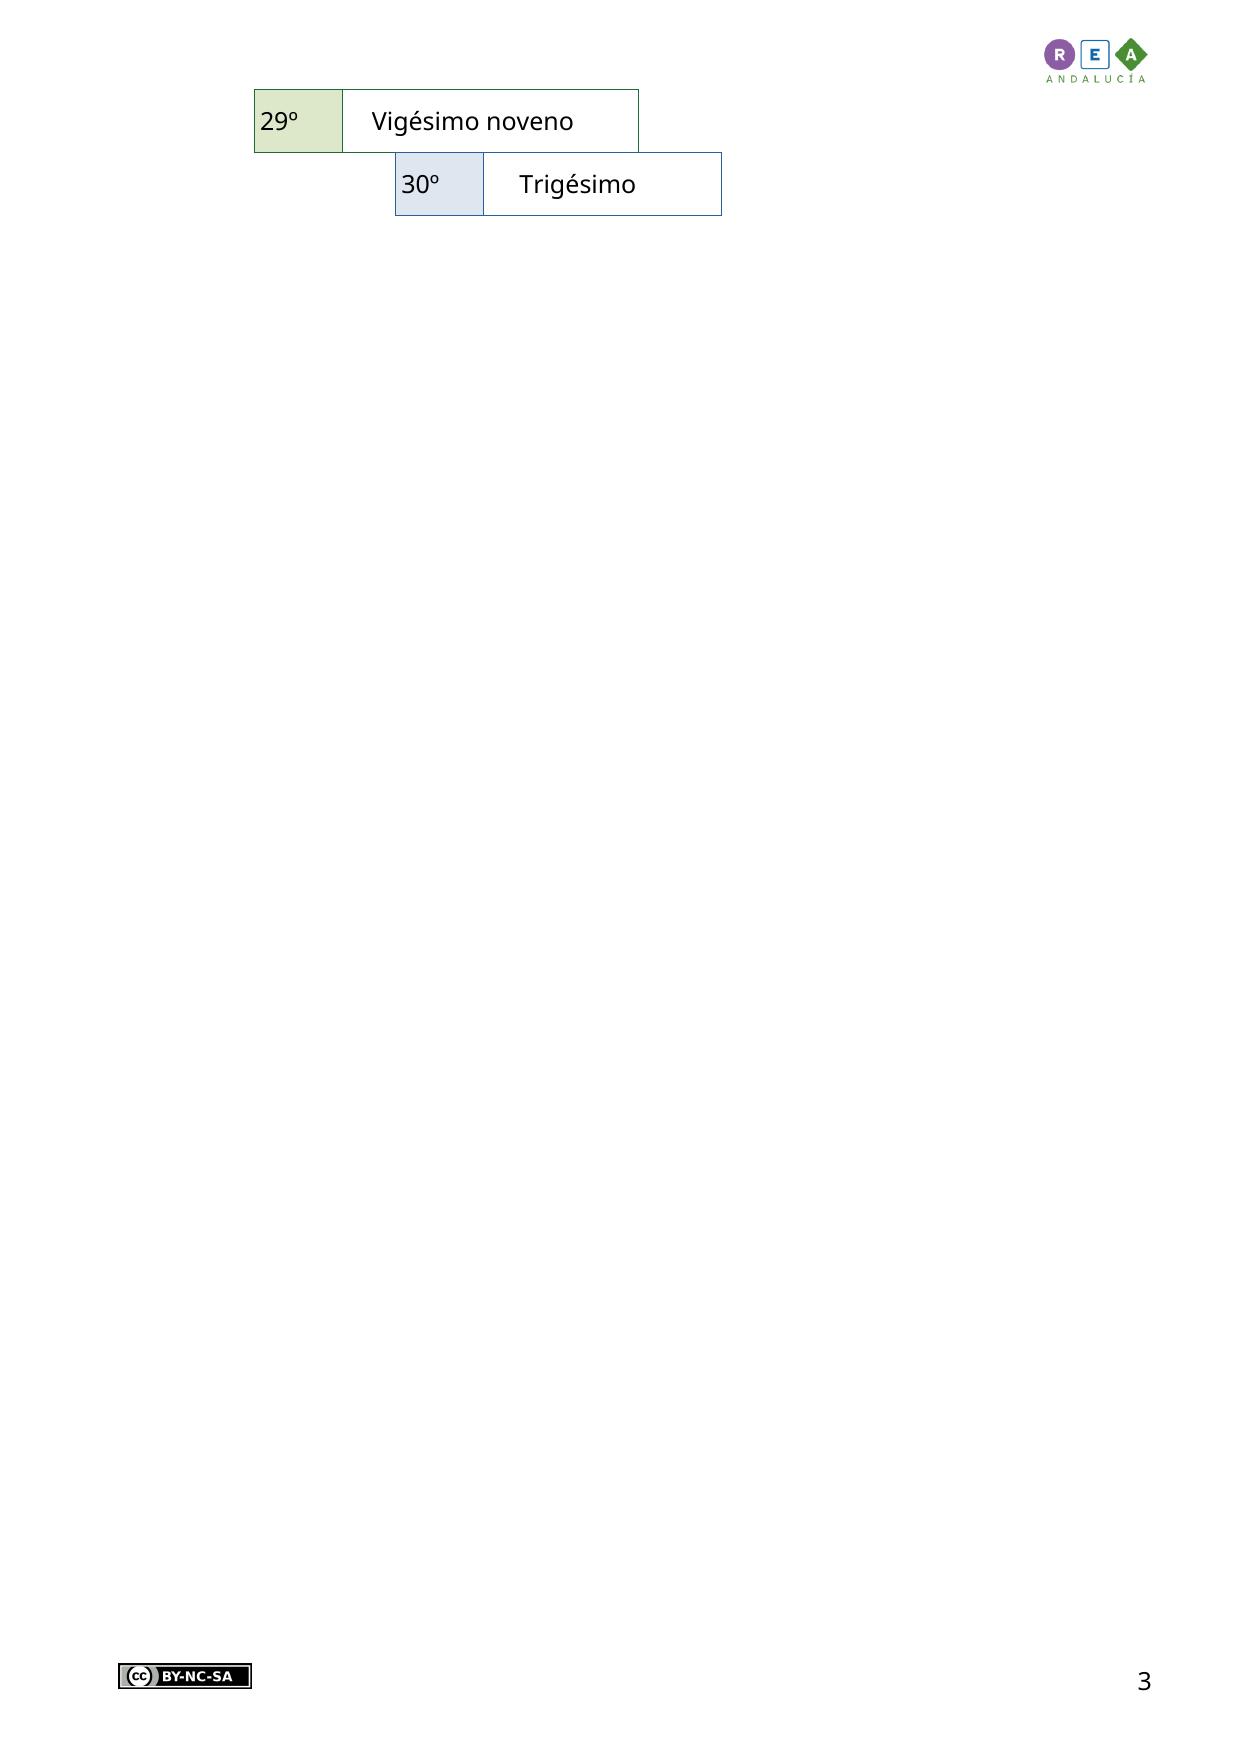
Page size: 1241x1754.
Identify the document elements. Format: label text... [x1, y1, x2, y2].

table_cell [118, 89, 195, 152]
table_cell 30º [396, 153, 483, 215]
table_cell [807, 152, 979, 215]
table_cell [195, 152, 342, 215]
table_cell Vigésimo noveno [343, 90, 638, 152]
picture [1039, 33, 1152, 88]
table_cell [118, 152, 195, 215]
table_cell [195, 89, 254, 152]
table_cell [721, 89, 807, 152]
table_cell [807, 89, 979, 152]
table_cell Trigésimo [484, 153, 721, 215]
picture [118, 1663, 536, 1698]
table_cell [979, 152, 1152, 215]
table_cell [979, 89, 1152, 152]
table_cell 29º [255, 90, 342, 152]
table_cell [639, 89, 721, 152]
table_cell [342, 153, 395, 215]
table_cell [722, 152, 807, 215]
